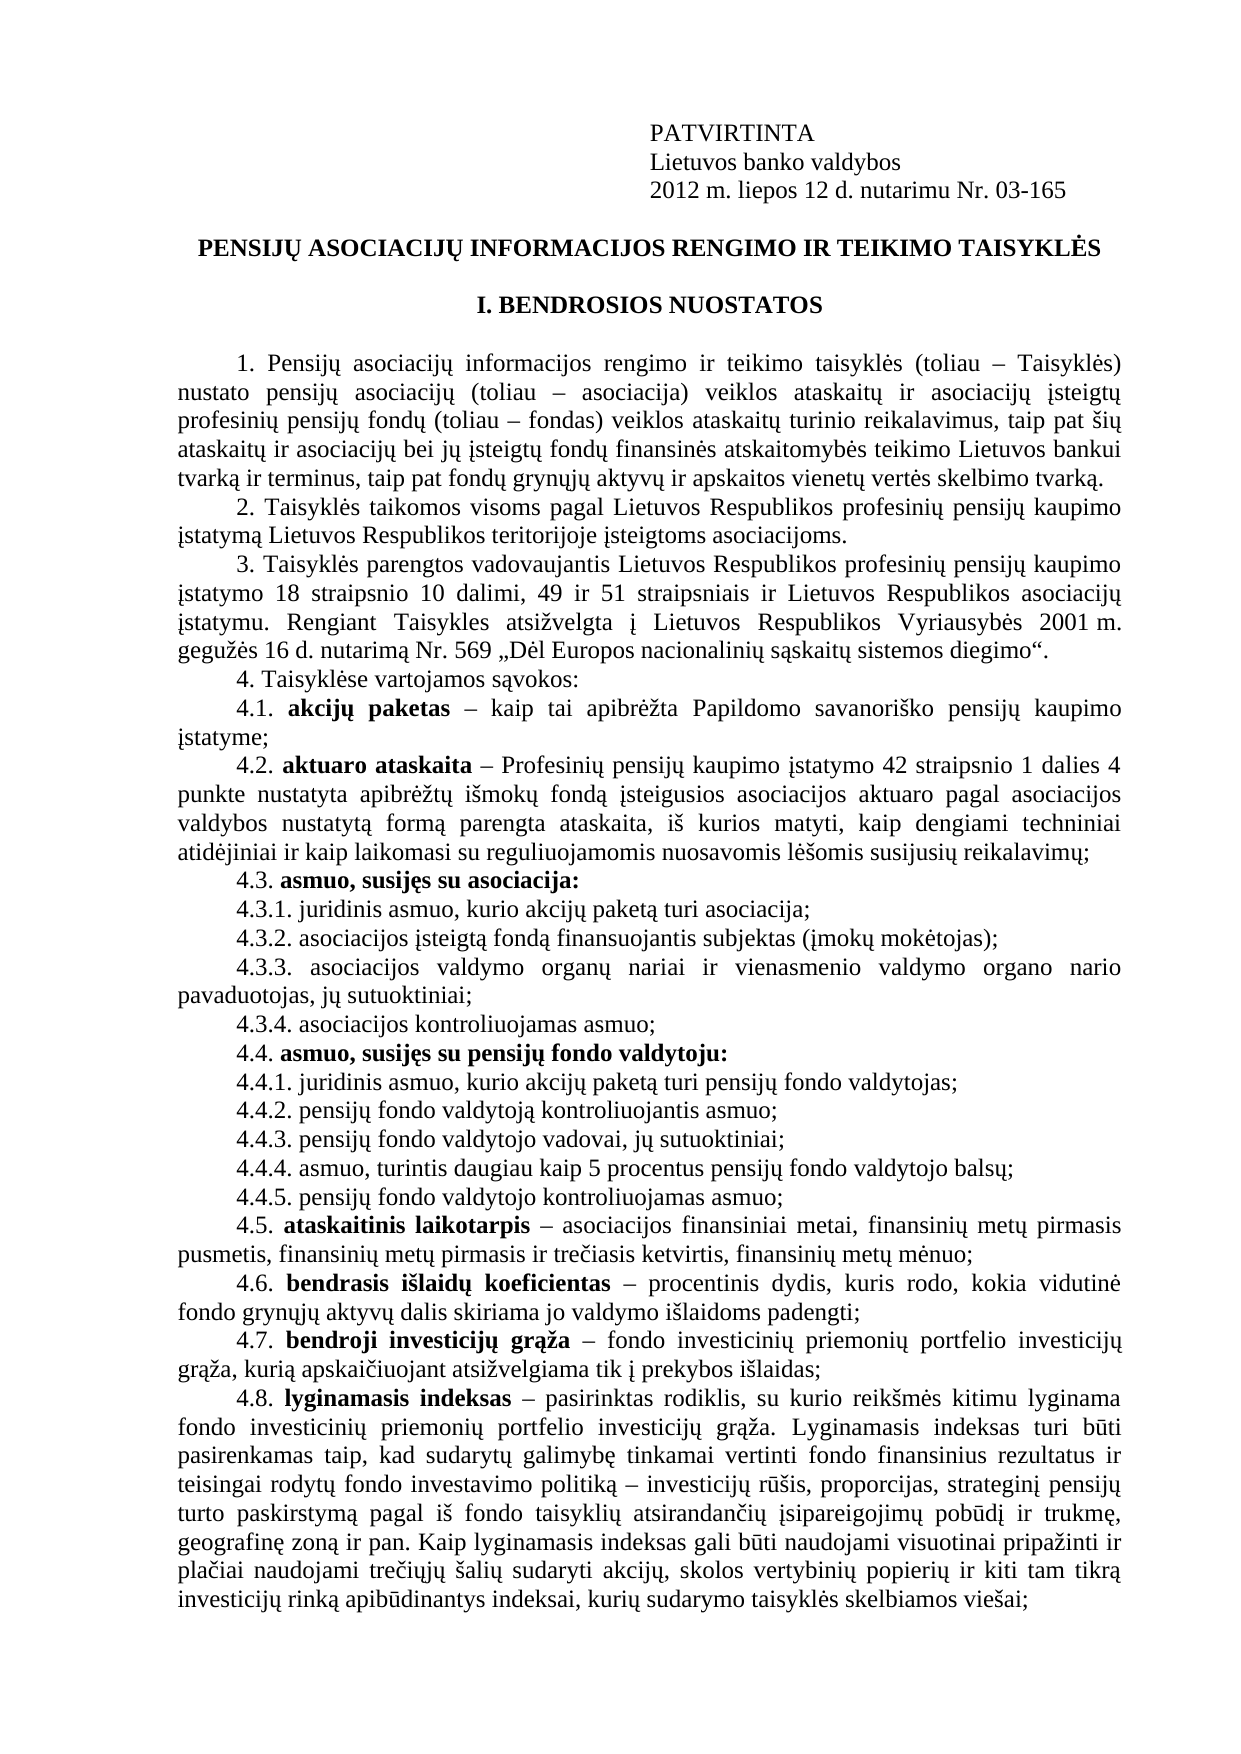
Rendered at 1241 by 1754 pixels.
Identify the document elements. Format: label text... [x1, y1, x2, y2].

text 4.4.4. asmuo, turintis daugiau kaip 5 procentus pensijų fondo valdytojo balsų; [177, 1153, 1122, 1182]
text 4.4.1. juridinis asmuo, kurio akcijų paketą turi pensijų fondo valdytojas; [177, 1067, 1122, 1096]
text 4.4.3. pensijų fondo valdytojo vadovai, jų sutuoktiniai; [177, 1124, 1122, 1153]
text 4. Taisyklėse vartojamos sąvokos: [177, 664, 1122, 693]
text 4.1. akcijų paketas – kaip tai apibrėžta Papildomo savanoriško pensijų kaupimo įstatyme; [177, 693, 1122, 751]
text 2012 m. liepos 12 d. nutarimu Nr. 03-165 [649, 176, 1122, 204]
text Pensijų asociacijų informacijos rengimo ir teikimo taisyklės [177, 233, 1122, 262]
text 4.3.1. juridinis asmuo, kurio akcijų paketą turi asociacija; [236, 894, 1122, 923]
text 4.8. lyginamasis indeksas – pasirinktas rodiklis, su kurio reikšmės kitimu lyginama fondo investicinių priemonių portfelio investicijų grąža. lyginamasis indeksas turi būti pasirenkamas taip, kad sudarytų galimybę tinkamai vertinti fondo finansinius rezultatus ir teisingai rodytų fondo investavimo politiką – investicijų rūšis, proporcijas, strateginį pensijų turto paskirstymą pagal iš fondo taisyklių atsirandančių įsipareigojimų pobūdį ir trukmę, geografinę zoną ir pan. Kaip lyginamasis indeksas gali būti naudojami visuotinai pripažinti ir plačiai naudojami trečiųjų šalių sudaryti akcijų, skolos vertybinių popierių ir kiti tam tikrą investicijų rinką apibūdinantys indeksai, kurių sudarymo taisyklės skelbiamos viešai; [177, 1383, 1122, 1613]
text PATVIRTINTA [649, 118, 1122, 147]
text 4.3.4. asociacijos kontroliuojamas asmuo; [236, 1009, 1122, 1038]
text 4.4. asmuo, susijęs su pensijų fondo valdytoju: [177, 1038, 1122, 1067]
text 4.2. aktuaro ataskaita – Profesinių pensijų kaupimo įstatymo 42 straipsnio 1 dalies 4 punkte nustatyta apibrėžtų išmokų fondą įsteigusios asociacijos aktuaro pagal asociacijos valdybos nustatytą formą parengta ataskaita, iš kurios matyti, kaip dengiami techniniai atidėjiniai ir kaip laikomasi su reguliuojamomis nuosavomis lėšomis susijusių reikalavimų; [177, 751, 1122, 866]
text Lietuvos banko valdybos [649, 147, 1122, 176]
text 4.4.5. pensijų fondo valdytojo kontroliuojamas asmuo; [177, 1182, 1122, 1211]
text 4.3.2. asociacijos įsteigtą fondą finansuojantis subjektas (įmokų mokėtojas); [236, 923, 1122, 952]
text 3. taisyklės parengtos vadovaujantis Lietuvos Respublikos profesinių pensijų kaupimo įstatymo 18 straipsnio 10 dalimi, 49 ir 51 straipsniais ir Lietuvos Respublikos asociacijų įstatymu. Rengiant taisykles atsižvelgta į Lietuvos Respublikos Vyriausybės 2001 m. gegužės 16 d. nutarimą Nr. 569 „Dėl Europos nacionalinių sąskaitų sistemos diegimo“. [177, 549, 1122, 664]
text 2. taisyklės taikomos visoms pagal Lietuvos Respublikos profesinių pensijų kaupimo įstatymą Lietuvos Respublikos teritorijoje įsteigtoms asociacijoms. [177, 492, 1122, 549]
text 4.7. bendroji investicijų grąža – fondo investicinių priemonių portfelio investicijų grąža, kurią apskaičiuojant atsižvelgiama tik į prekybos išlaidas; [177, 1326, 1122, 1383]
text i. bendrosios nuostatos [177, 291, 1122, 319]
text 4.3. asmuo, susijęs su asociacija: [177, 866, 1122, 894]
text 4.4.2. pensijų fondo valdytoją kontroliuojantis asmuo; [177, 1096, 1122, 1124]
text 1. Pensijų asociacijų informacijos rengimo ir teikimo taisyklės (toliau – Taisyklės) nustato pensijų asociacijų (toliau – asociacija) veiklos ataskaitų ir asociacijų įsteigtų profesinių pensijų fondų (toliau – fondas) veiklos ataskaitų turinio reikalavimus, taip pat šių ataskaitų ir asociacijų bei jų įsteigtų fondų finansinės atskaitomybės teikimo Lietuvos bankui tvarką ir terminus, taip pat fondų grynųjų aktyvų ir apskaitos vienetų vertės skelbimo tvarką. [177, 348, 1122, 492]
text 4.5. ataskaitinis laikotarpis – asociacijos finansiniai metai, finansinių metų pirmasis pusmetis, finansinių metų pirmasis ir trečiasis ketvirtis, finansinių metų mėnuo; [177, 1211, 1122, 1268]
text 4.6. bendrasis išlaidų koeficientas – procentinis dydis, kuris rodo, kokia vidutinė fondo grynųjų aktyvų dalis skiriama jo valdymo išlaidoms padengti; [177, 1268, 1122, 1326]
text 4.3.3. asociacijos valdymo organų nariai ir vienasmenio valdymo organo nario pavaduotojas, jų sutuoktiniai; [177, 952, 1122, 1009]
